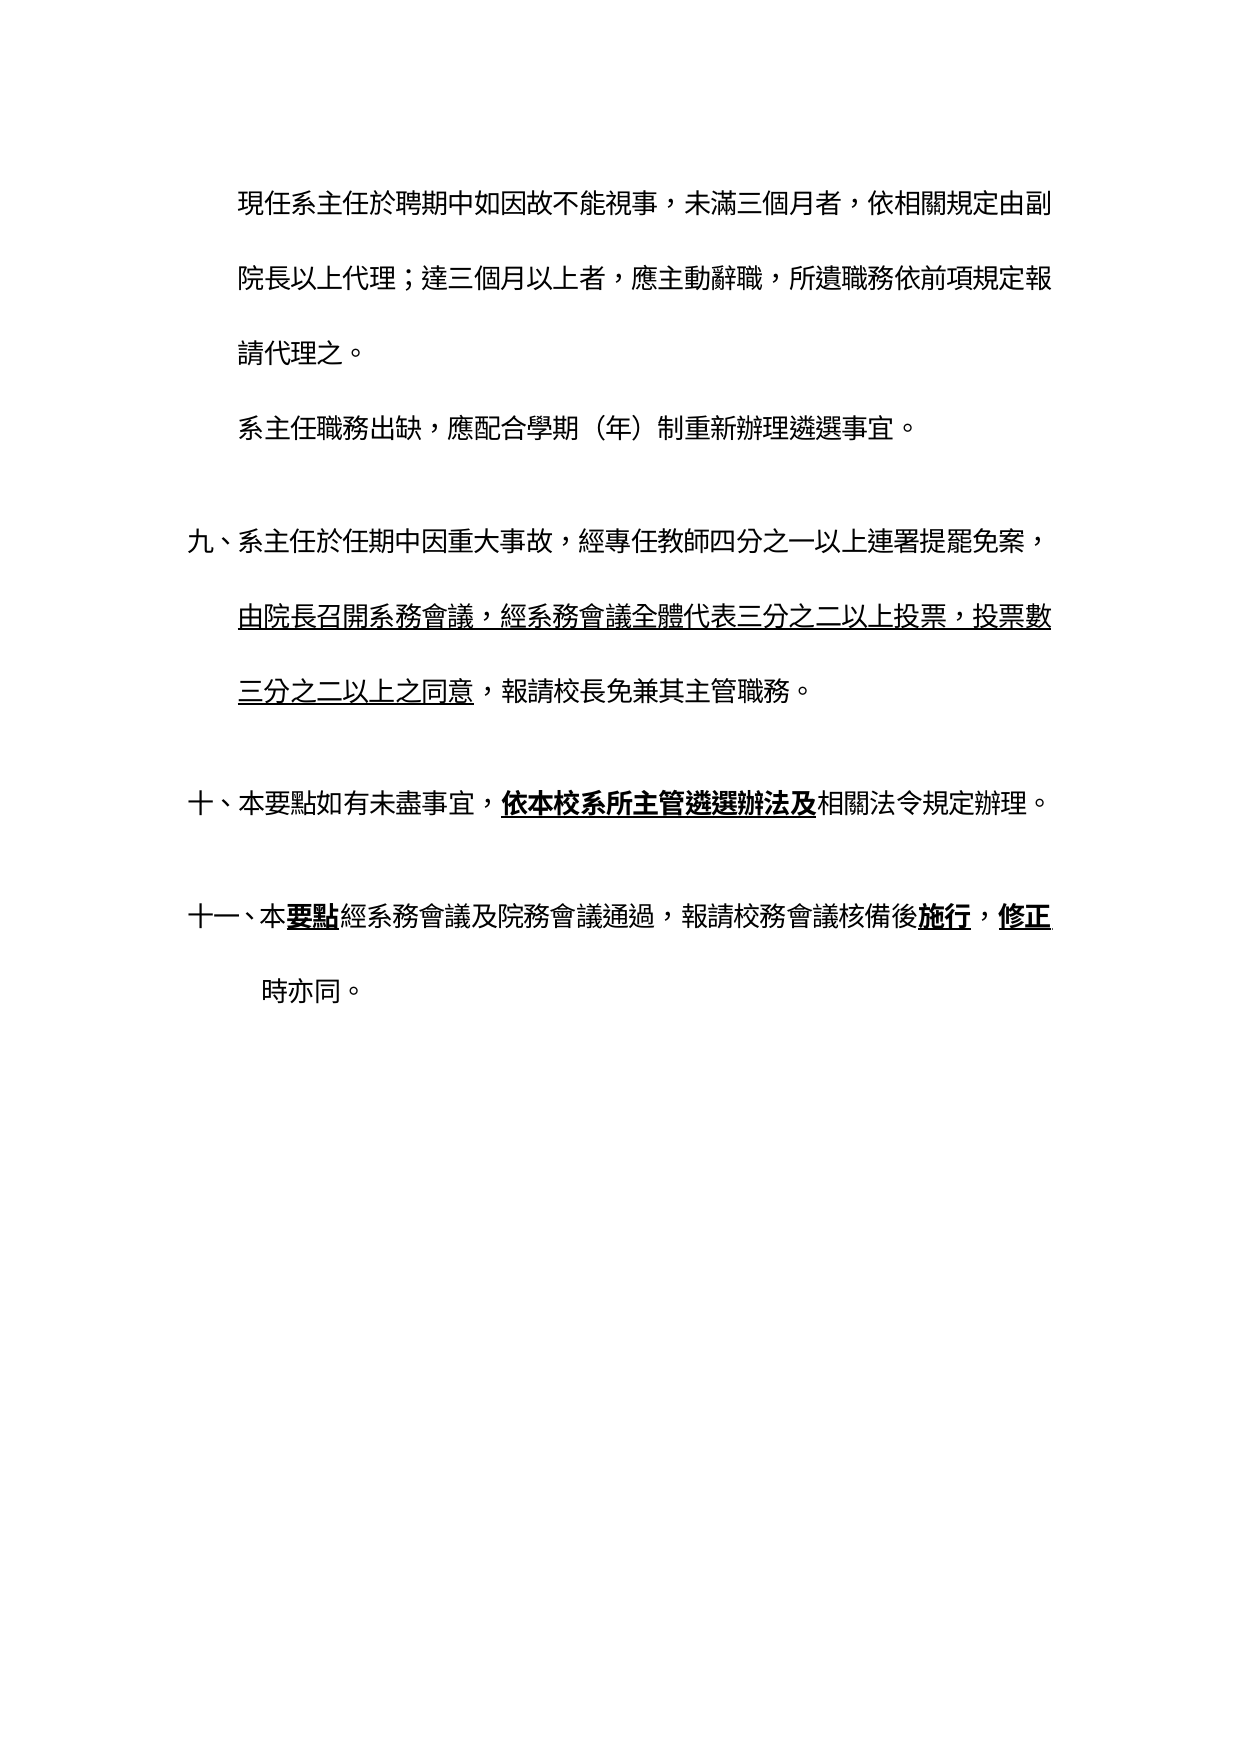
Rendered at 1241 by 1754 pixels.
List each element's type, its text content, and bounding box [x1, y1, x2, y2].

text 十、本要點如有未盡事宜，依本校系所主管遴選辦法及相關法令規定辦理。 [187, 764, 1053, 839]
text 系主任職務出缺，應配合學期（年）制重新辦理遴選事宜。 [238, 389, 1053, 464]
text 現任系主任於聘期中如因故不能視事，未滿三個月者，依相關規定由副院長以上代理；達三個月以上者，應主動辭職，所遺職務依前項規定報請代理之。 [238, 164, 1053, 389]
text 九、系主任於任期中因重大事故，經專任教師四分之一以上連署提罷免案，由院長召開系務會議，經系務會議全體代表三分之二以上投票，投票數三分之二以上之同意，報請校長免兼其主管職務。 [187, 502, 1053, 727]
text 十一、本要點經系務會議及院務會議通過，報請校務會議核備後施行，修正時亦同。 [187, 877, 1053, 1027]
